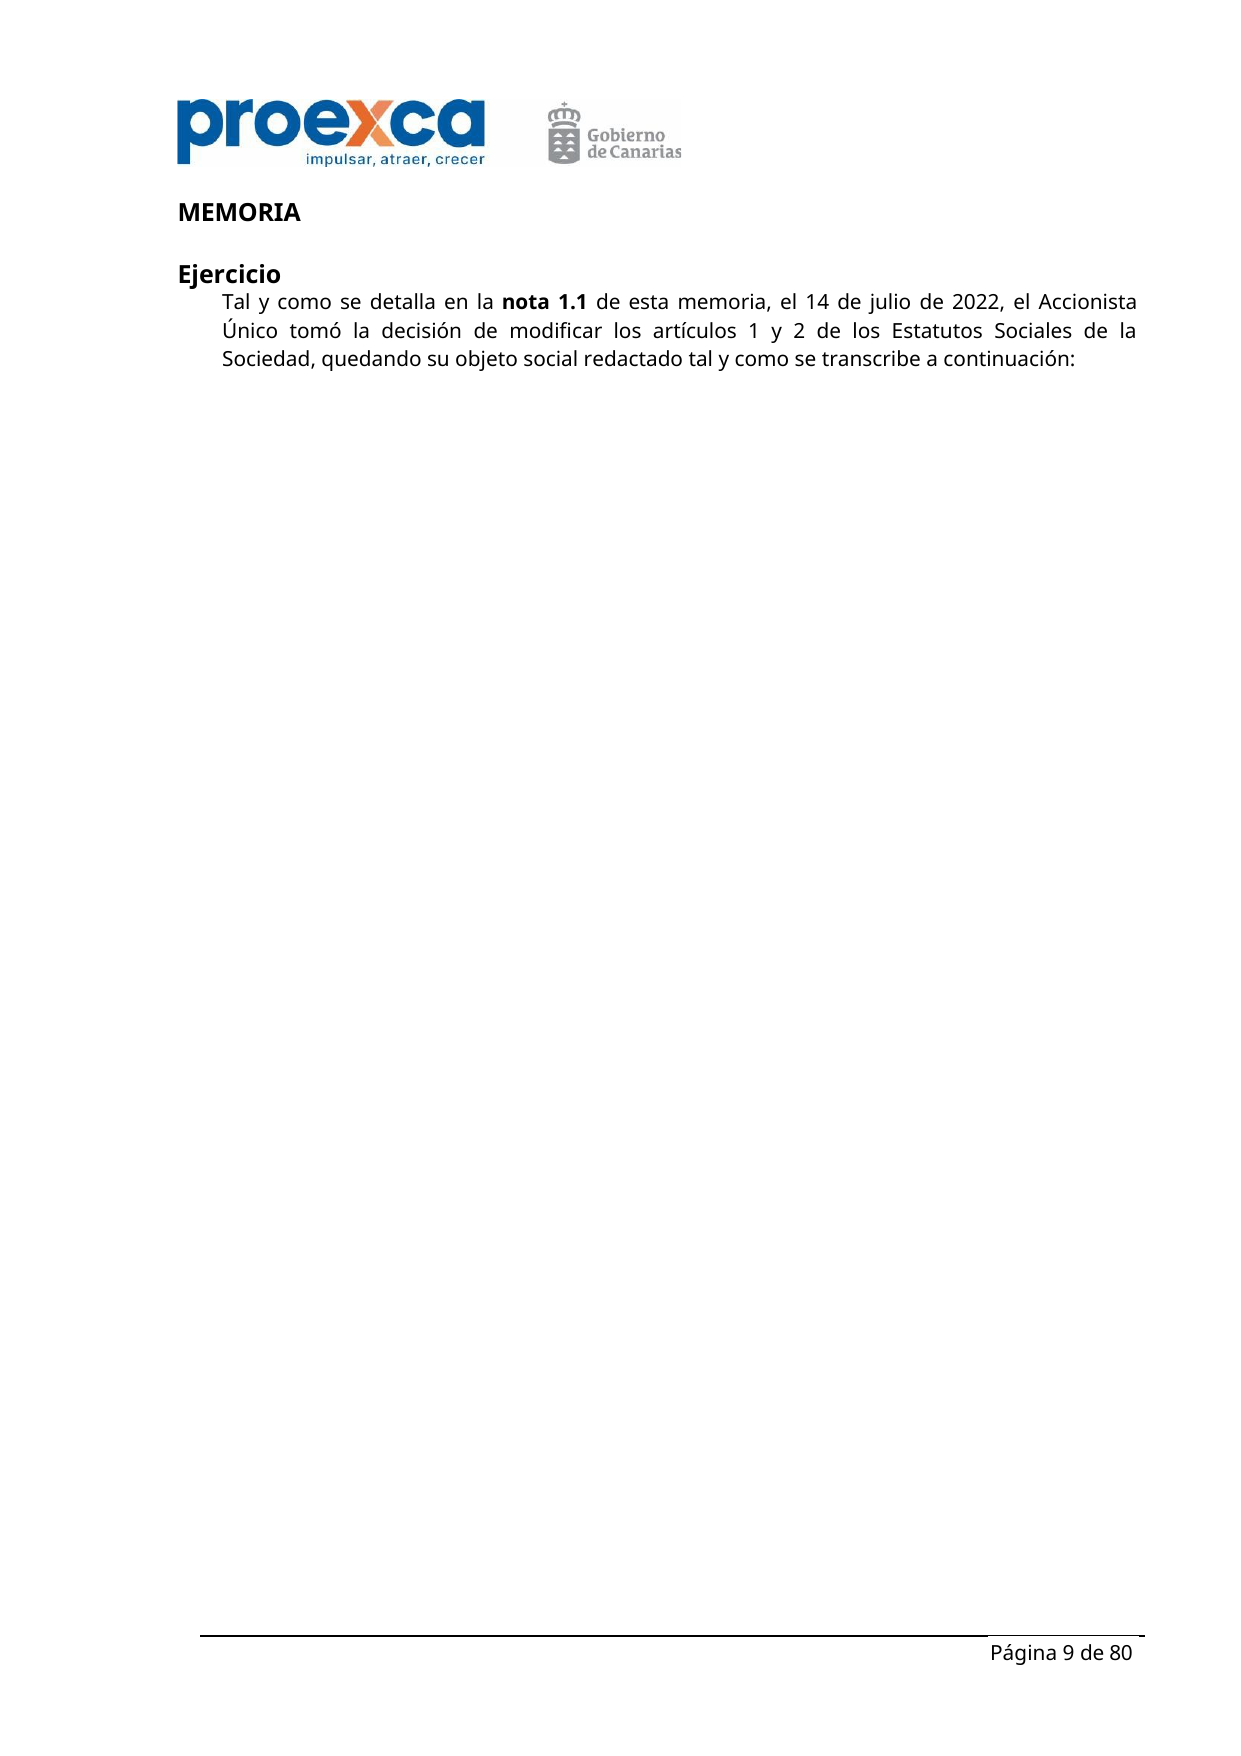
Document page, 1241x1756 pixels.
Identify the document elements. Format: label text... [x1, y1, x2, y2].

text Tal y como se detalla en la nota 1.1 de esta memoria, el 14 de julio de 2022, el Accionista Único tomó la decisión de modificar los artículos 1 y 2 de los Estatutos Sociales de la Sociedad, quedando su objeto social redactado tal y como se transcribe a continuación: [222, 287, 1138, 373]
